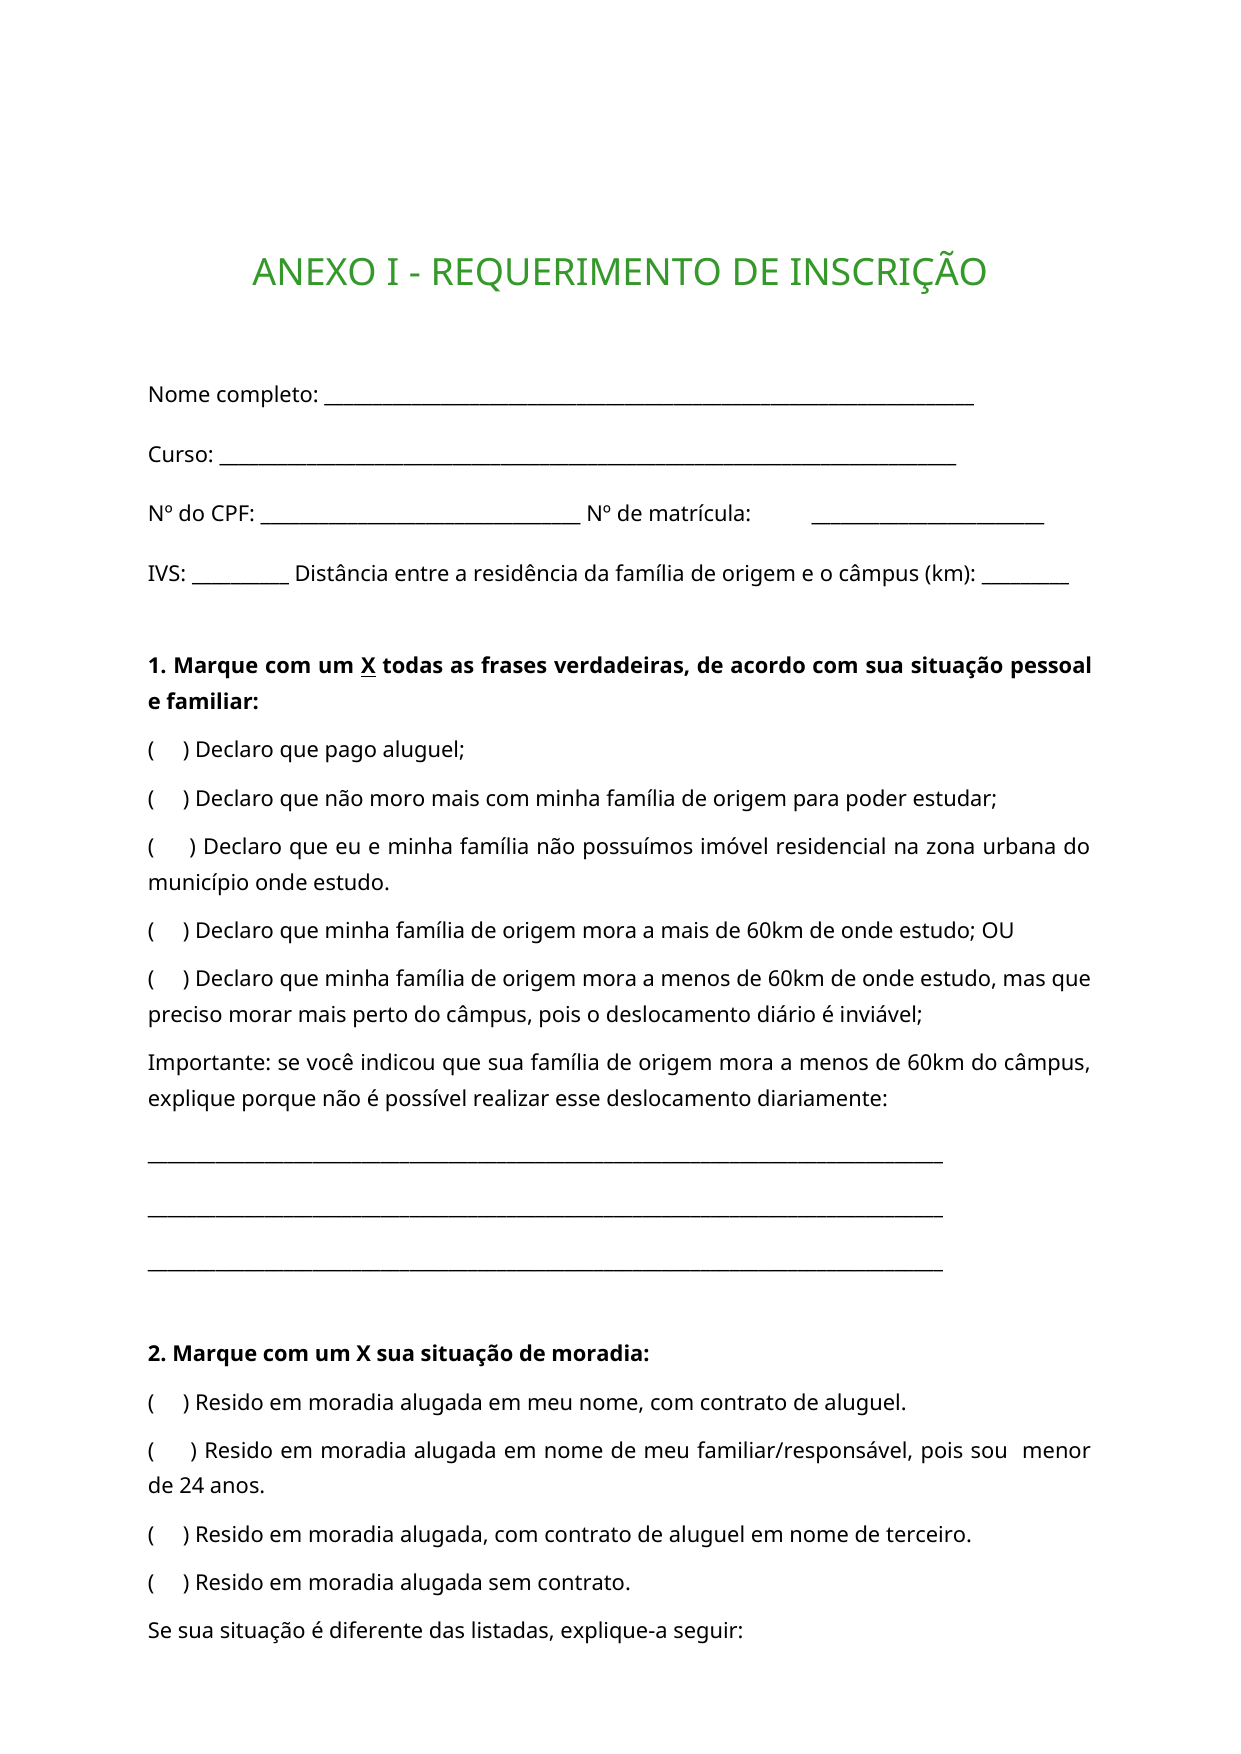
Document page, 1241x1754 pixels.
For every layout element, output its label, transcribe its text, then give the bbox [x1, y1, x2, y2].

text Nome completo: ___________________________________________________________________ [148, 379, 1092, 409]
text __________________________________________________________________________________ [148, 1245, 1092, 1275]
text ( ) Resido em moradia alugada em meu nome, com contrato de aluguel. [148, 1387, 1092, 1416]
subtitle ANEXO I - REQUERIMENTO DE INSCRIÇÃO [148, 245, 1092, 296]
text Curso: ____________________________________________________________________________ [148, 439, 1092, 469]
text ( ) Declaro que não moro mais com minha família de origem para poder estudar; [148, 783, 1092, 812]
text Se sua situação é diferente das listadas, explique-a seguir: [148, 1615, 1092, 1645]
text ( ) Declaro que pago aluguel; [148, 734, 1092, 764]
text ( ) Declaro que minha família de origem mora a mais de 60km de onde estudo; OU [148, 915, 1092, 945]
text Nº do CPF: _________________________________ Nº de matrícula: ________________________ [148, 498, 1092, 528]
text ( ) Resido em moradia alugada, com contrato de aluguel em nome de terceiro. [148, 1519, 1092, 1548]
text 2. Marque com um X sua situação de moradia: [148, 1338, 1092, 1368]
text __________________________________________________________________________________ [148, 1137, 1092, 1167]
text Importante: se você indicou que sua família de origem mora a menos de 60km do câmpus, explique porque não é possível realizar esse deslocamento diariamente: [148, 1047, 1092, 1113]
text ( ) Declaro que minha família de origem mora a menos de 60km de onde estudo, mas que preciso morar mais perto do câmpus, pois o deslocamento diário é inviável; [148, 963, 1092, 1029]
text ( ) Resido em moradia alugada em nome de meu familiar/responsável, pois sou menor de 24 anos. [148, 1435, 1092, 1500]
text 1. Marque com um X todas as frases verdadeiras, de acordo com sua situação pessoal e familiar: [148, 651, 1092, 716]
text ( ) Declaro que eu e minha família não possuímos imóvel residencial na zona urbana do município onde estudo. [148, 831, 1092, 896]
text ( ) Resido em moradia alugada sem contrato. [148, 1567, 1092, 1597]
text __________________________________________________________________________________ [148, 1191, 1092, 1221]
text IVS: __________ Distância entre a residência da família de origem e o câmpus (km): _________ [148, 558, 1092, 588]
